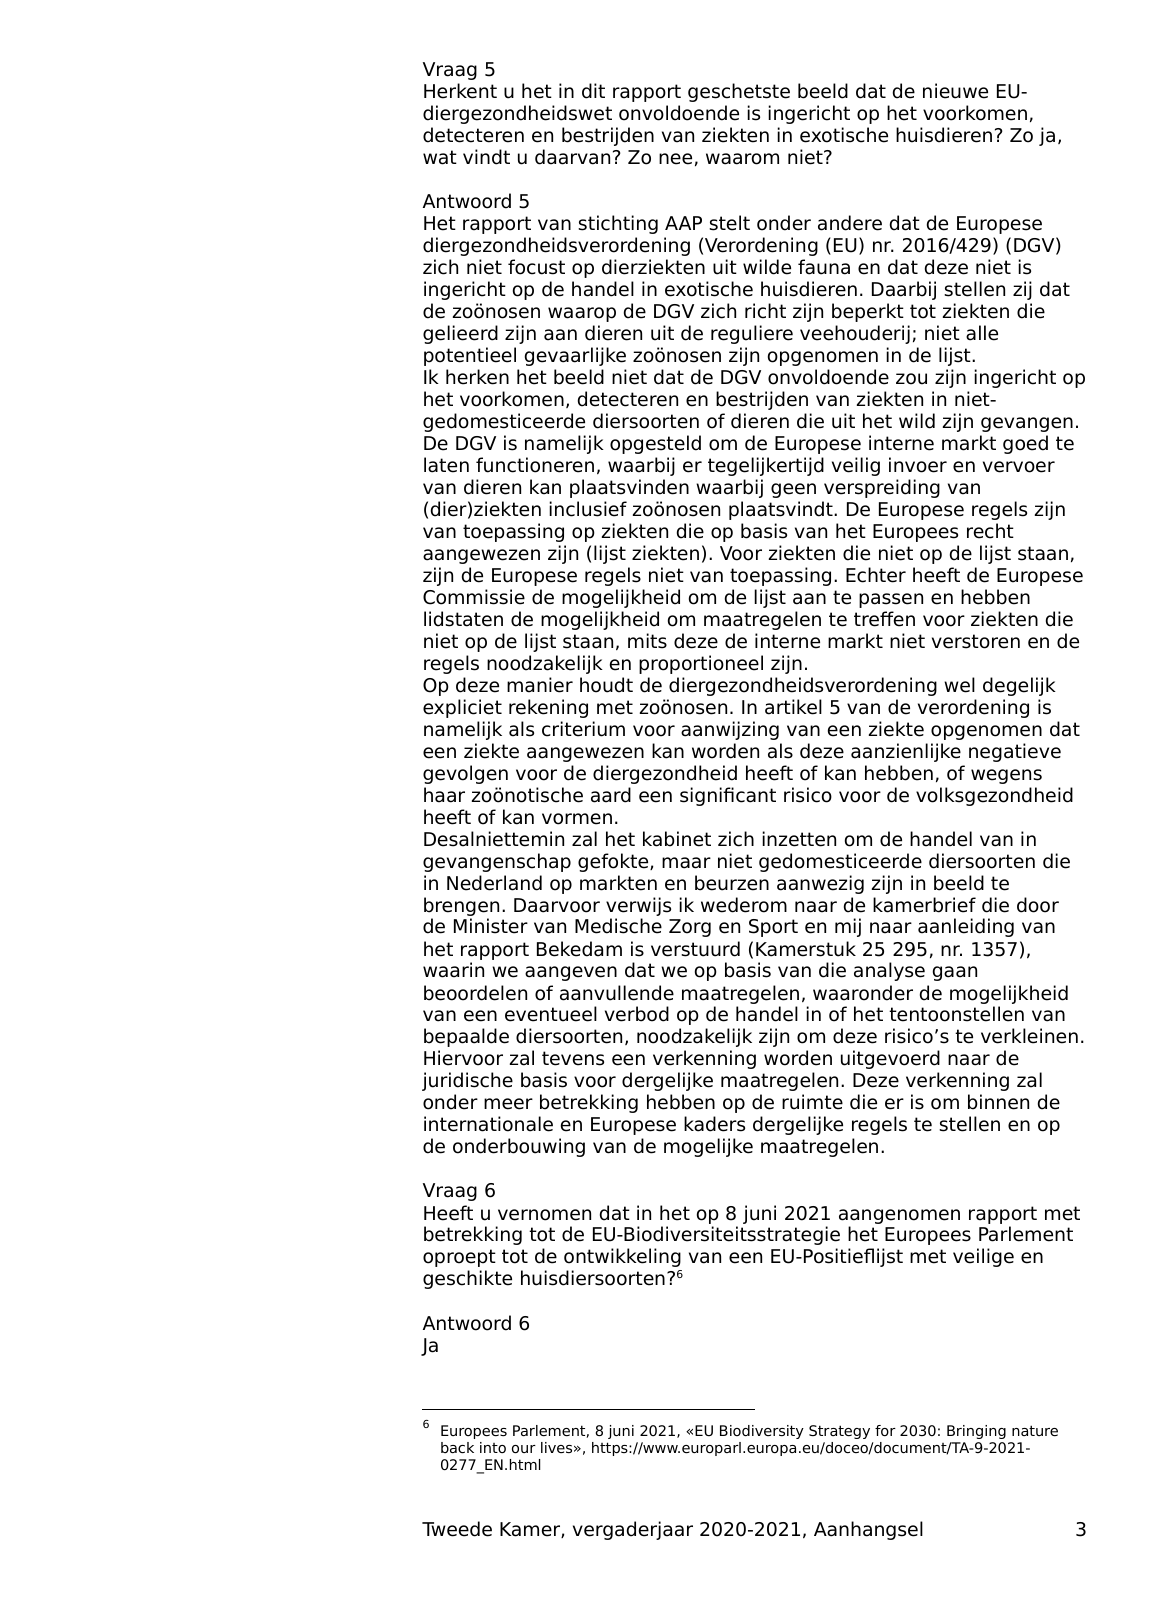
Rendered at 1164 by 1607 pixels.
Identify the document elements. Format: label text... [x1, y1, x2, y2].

text Op deze manier houdt de diergezondheidsverordening wel degelijk expliciet rekening met zoönosen. In artikel 5 van de verordening is namelijk als criterium voor aanwijzing van een ziekte opgenomen dat een ziekte aangewezen kan worden als deze aanzienlijke negatieve gevolgen voor de diergezondheid heeft of kan hebben, of wegens haar zoönotische aard een significant risico voor de volksgezondheid heeft of kan vormen. [422, 675, 1087, 828]
text Europees Parlement, 8 juni 2021, «EU Biodiversity Strategy for 2030: Bringing nature back into our lives», https://www.europarl.europa.eu/doceo/document/TA-9-2021-0277_EN.html [422, 1418, 1087, 1474]
text Antwoord 6 [422, 1312, 1087, 1334]
text Herkent u het in dit rapport geschetste beeld dat de nieuwe EU-diergezondheidswet onvoldoende is ingericht op het voorkomen, detecteren en bestrijden van ziekten in exotische huisdieren? Zo ja, wat vindt u daarvan? Zo nee, waarom niet? [422, 81, 1087, 169]
text Vraag 5 [422, 59, 1087, 81]
text Antwoord 5 [422, 191, 1087, 213]
text Ja [422, 1334, 1087, 1356]
text Het rapport van stichting AAP stelt onder andere dat de Europese diergezondheidsverordening (Verordening (EU) nr. 2016/429) (DGV) zich niet focust op dierziekten uit wilde fauna en dat deze niet is ingericht op de handel in exotische huisdieren. Daarbij stellen zij dat de zoönosen waarop de DGV zich richt zijn beperkt tot ziekten die gelieerd zijn aan dieren uit de reguliere veehouderij; niet alle potentieel gevaarlijke zoönosen zijn opgenomen in de lijst. [422, 213, 1087, 367]
text Heeft u vernomen dat in het op 8 juni 2021 aangenomen rapport met betrekking tot de EU-Biodiversiteitsstrategie het Europees Parlement oproept tot de ontwikkeling van een EU-Positieflijst met veilige en geschikte huisdiersoorten? [422, 1202, 1087, 1290]
text Vraag 6 [422, 1180, 1087, 1202]
text Desalniettemin zal het kabinet zich inzetten om de handel van in gevangenschap gefokte, maar niet gedomesticeerde diersoorten die in Nederland op markten en beurzen aanwezig zijn in beeld te brengen. Daarvoor verwijs ik wederom naar de kamerbrief die door de Minister van Medische Zorg en Sport en mij naar aanleiding van het rapport Bekedam is verstuurd (Kamerstuk 25 295, nr. 1357), waarin we aangeven dat we op basis van die analyse gaan beoordelen of aanvullende maatregelen, waaronder de mogelijkheid van een eventueel verbod op de handel in of het tentoonstellen van bepaalde diersoorten, noodzakelijk zijn om deze risico’s te verkleinen. Hiervoor zal tevens een verkenning worden uitgevoerd naar de juridische basis voor dergelijke maatregelen. Deze verkenning zal onder meer betrekking hebben op de ruimte die er is om binnen de internationale en Europese kaders dergelijke regels te stellen en op de onderbouwing van de mogelijke maatregelen. [422, 828, 1087, 1158]
text Ik herken het beeld niet dat de DGV onvoldoende zou zijn ingericht op het voorkomen, detecteren en bestrijden van ziekten in niet-gedomesticeerde diersoorten of dieren die uit het wild zijn gevangen. De DGV is namelijk opgesteld om de Europese interne markt goed te laten functioneren, waarbij er tegelijkertijd veilig invoer en vervoer van dieren kan plaatsvinden waarbij geen verspreiding van (dier)ziekten inclusief zoönosen plaatsvindt. De Europese regels zijn van toepassing op ziekten die op basis van het Europees recht aangewezen zijn (lijst ziekten). Voor ziekten die niet op de lijst staan, zijn de Europese regels niet van toepassing. Echter heeft de Europese Commissie de mogelijkheid om de lijst aan te passen en hebben lidstaten de mogelijkheid om maatregelen te treffen voor ziekten die niet op de lijst staan, mits deze de interne markt niet verstoren en de regels noodzakelijk en proportioneel zijn. [422, 367, 1087, 675]
